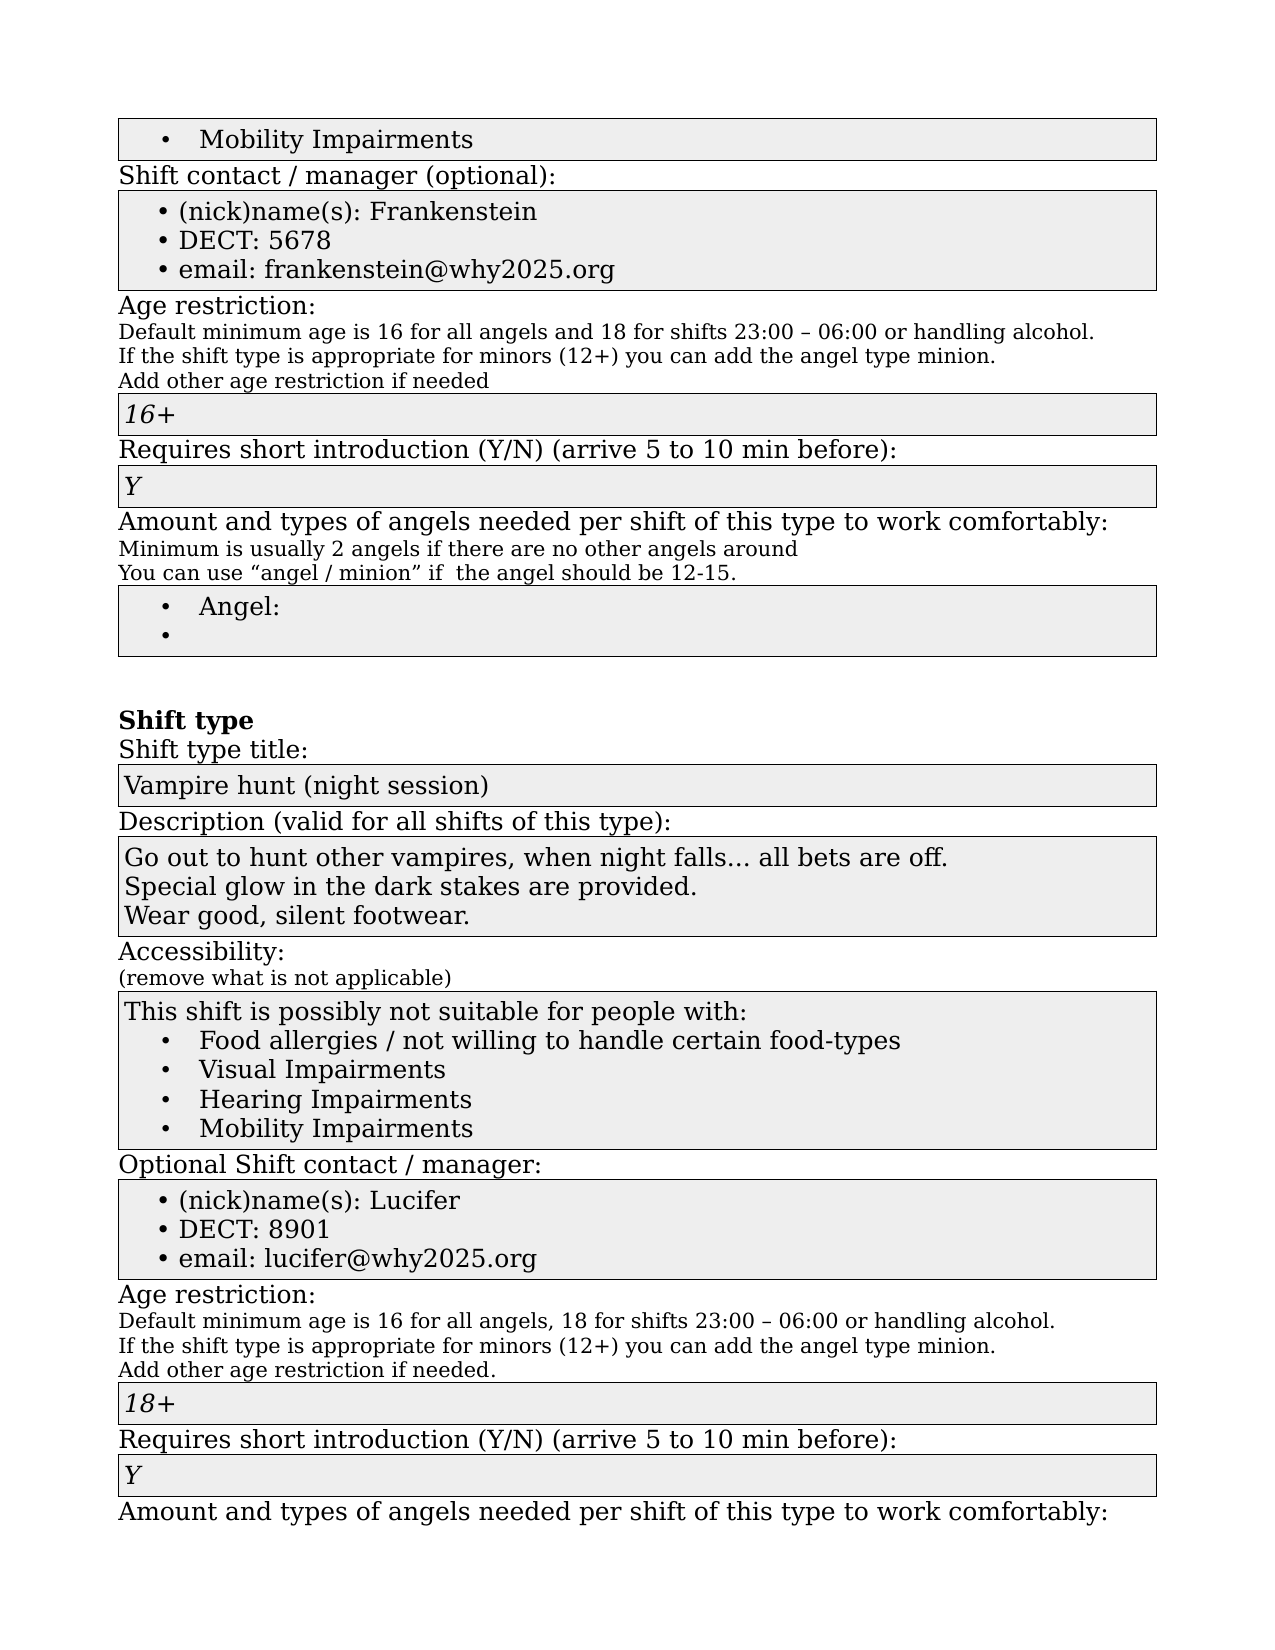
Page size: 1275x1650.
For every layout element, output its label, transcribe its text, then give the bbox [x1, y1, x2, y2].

table_header Y [119, 466, 1156, 507]
text Requires short introduction (Y/N) (arrive 5 to 10 min before): [118, 436, 1157, 465]
text If the shift type is appropriate for minors (12+) you can add the angel type minion. [118, 344, 1157, 369]
table_header This shift is possibly not suitable for people with: Food allergies / not willing to handle certain food-types Visual Impairments Hearing Impairments Mobility Impairments [119, 119, 1156, 160]
text If the shift type is appropriate for minors (12+) you can add the angel type minion. [118, 1334, 1157, 1358]
text Requires short introduction (Y/N) (arrive 5 to 10 min before): [118, 1425, 1157, 1454]
table_header Y [119, 1455, 1156, 1496]
text Shift type [118, 706, 1157, 735]
table_header • (nick)name(s): Frankenstein • DECT: 5678 • email: frankenstein@why2025.org [119, 191, 1156, 290]
text Shift contact / manager (optional): [118, 161, 1157, 190]
text Amount and types of angels needed per shift of this type to work comfortably: [118, 508, 1157, 537]
text Description (valid for all shifts of this type): [118, 807, 1157, 836]
text Shift type title: [118, 735, 1157, 764]
text Age restriction: [118, 291, 1157, 320]
text Minimum is usually 2 angels if there are no other angels around [118, 537, 1157, 561]
table_header Vampire hunt (night session) [119, 765, 1156, 806]
text Accessibility: [118, 937, 1157, 966]
table_header • (nick)name(s): Lucifer • DECT: 8901 • email: lucifer@why2025.org [119, 1180, 1156, 1279]
text Age restriction: [118, 1280, 1157, 1309]
text Optional Shift contact / manager: [118, 1150, 1157, 1179]
text Add other age restriction if needed. [118, 1358, 1157, 1382]
table_header Go out to hunt other vampires, when night falls... all bets are off. Special glow in the dark stakes are provided. Wear good, silent footwear. [119, 837, 1156, 936]
text (remove what is not applicable) [118, 966, 1157, 991]
table_header 18+ [119, 1383, 1156, 1424]
text You can use “angel / minion” if the angel should be 12-15. [118, 561, 1157, 585]
text Add other age restriction if needed [118, 369, 1157, 393]
table_header This shift is possibly not suitable for people with: Food allergies / not willing to handle certain food-types Visual Impairments Hearing Impairments Mobility Impairments [119, 992, 1156, 1149]
text Amount and types of angels needed per shift of this type to work comfortably: [118, 1497, 1157, 1526]
table_header 16+ [119, 394, 1156, 435]
text Default minimum age is 16 for all angels, 18 for shifts 23:00 – 06:00 or handling alcohol. [118, 1309, 1157, 1334]
table_header Angel: [119, 586, 1156, 656]
text Default minimum age is 16 for all angels and 18 for shifts 23:00 – 06:00 or handling alcohol. [118, 320, 1157, 344]
